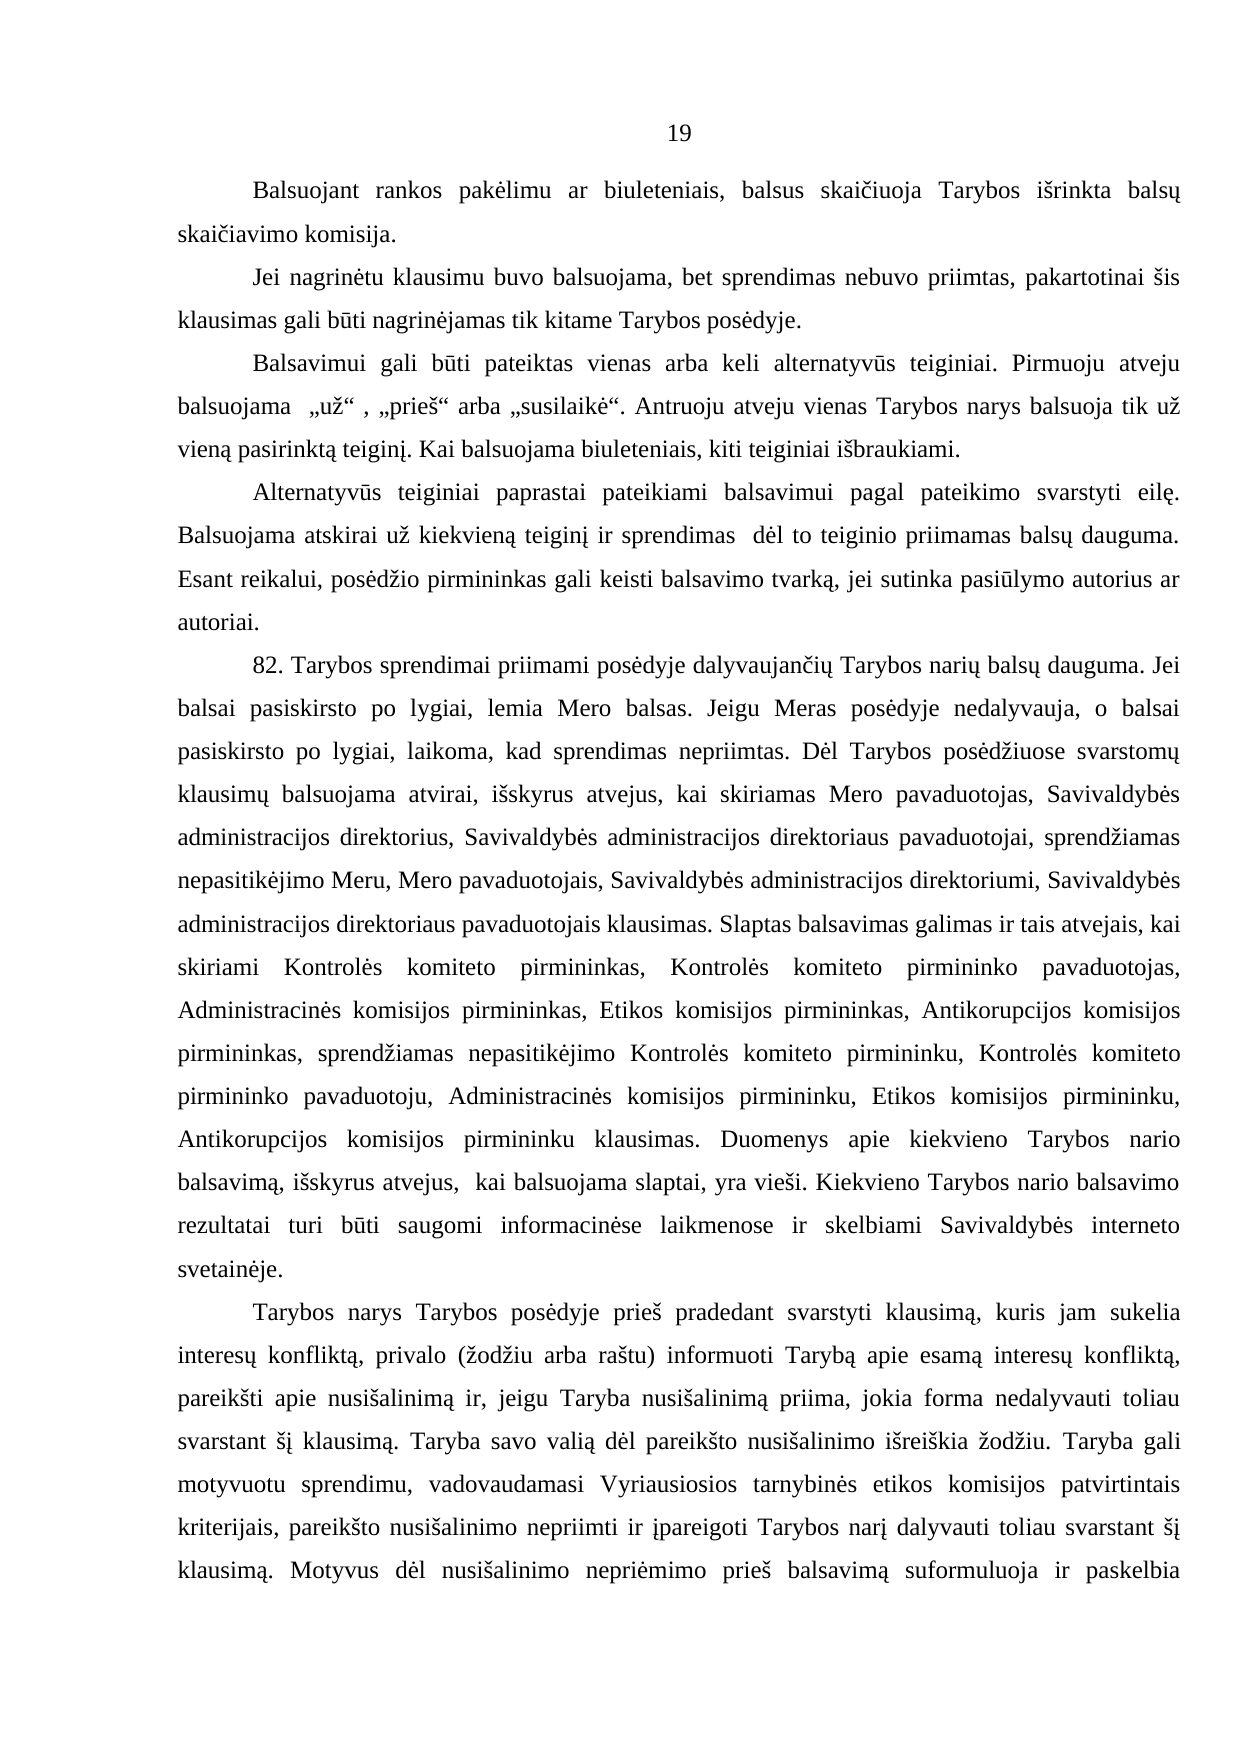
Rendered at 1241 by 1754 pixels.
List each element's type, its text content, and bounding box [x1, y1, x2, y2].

text Alternatyvūs teiginiai paprastai pateikiami balsavimui pagal pateikimo svarstyti eilę. Balsuojama atskirai už kiekvieną teiginį ir sprendimas dėl to teiginio priimamas balsų dauguma. Esant reikalui, posėdžio pirmininkas gali keisti balsavimo tvarką, jei sutinka pasiūlymo autorius ar autoriai. [177, 477, 1181, 636]
text Tarybos narys Tarybos posėdyje prieš pradedant svarstyti klausimą, kuris jam sukelia interesų konfliktą, privalo (žodžiu arba raštu) informuoti Tarybą apie esamą interesų konfliktą, pareikšti apie nusišalinimą ir, jeigu Taryba nusišalinimą priima, jokia forma nedalyvauti toliau svarstant šį klausimą. Taryba savo valią dėl pareikšto nusišalinimo išreiškia žodžiu. Taryba gali motyvuotu sprendimu, vadovaudamasi Vyriausiosios tarnybinės etikos komisijos patvirtintais kriterijais, pareikšto nusišalinimo nepriimti ir įpareigoti Tarybos narį dalyvauti toliau svarstant šį klausimą. Motyvus dėl nusišalinimo nepriėmimo prieš balsavimą suformuluoja ir paskelbia [177, 1297, 1181, 1584]
text Balsuojant rankos pakėlimu ar biuleteniais, balsus skaičiuoja Tarybos išrinkta balsų skaičiavimo komisija. [177, 176, 1181, 247]
text 82. Tarybos sprendimai priimami posėdyje dalyvaujančių Tarybos narių balsų dauguma. Jei balsai pasiskirsto po lygiai, lemia Mero balsas. Jeigu Meras posėdyje nedalyvauja, o balsai pasiskirsto po lygiai, laikoma, kad sprendimas nepriimtas. Dėl Tarybos posėdžiuose svarstomų klausimų balsuojama atvirai, išskyrus atvejus, kai skiriamas Mero pavaduotojas, Savivaldybės administracijos direktorius, Savivaldybės administracijos direktoriaus pavaduotojai, sprendžiamas nepasitikėjimo Meru, Mero pavaduotojais, Savivaldybės administracijos direktoriumi, Savivaldybės administracijos direktoriaus pavaduotojais klausimas. Slaptas balsavimas galimas ir tais atvejais, kai skiriami Kontrolės komiteto pirmininkas, Kontrolės komiteto pirmininko pavaduotojas, Administracinės komisijos pirmininkas, Etikos komisijos pirmininkas, Antikorupcijos komisijos pirmininkas, sprendžiamas nepasitikėjimo Kontrolės komiteto pirmininku, Kontrolės komiteto pirmininko pavaduotoju, Administracinės komisijos pirmininku, Etikos komisijos pirmininku, Antikorupcijos komisijos pirmininku klausimas. Duomenys apie kiekvieno Tarybos nario balsavimą, išskyrus atvejus, kai balsuojama slaptai, yra vieši. Kiekvieno Tarybos nario balsavimo rezultatai turi būti saugomi informacinėse laikmenose ir skelbiami Savivaldybės interneto svetainėje. [177, 650, 1181, 1282]
text Balsavimui gali būti pateiktas vienas arba keli alternatyvūs teiginiai. Pirmuoju atveju balsuojama „už“ , „prieš“ arba „susilaikė“. Antruoju atveju vienas Tarybos narys balsuoja tik už vieną pasirinktą teiginį. Kai balsuojama biuleteniais, kiti teiginiai išbraukiami. [177, 348, 1181, 463]
text Jei nagrinėtu klausimu buvo balsuojama, bet sprendimas nebuvo priimtas, pakartotinai šis klausimas gali būti nagrinėjamas tik kitame Tarybos posėdyje. [177, 262, 1181, 334]
